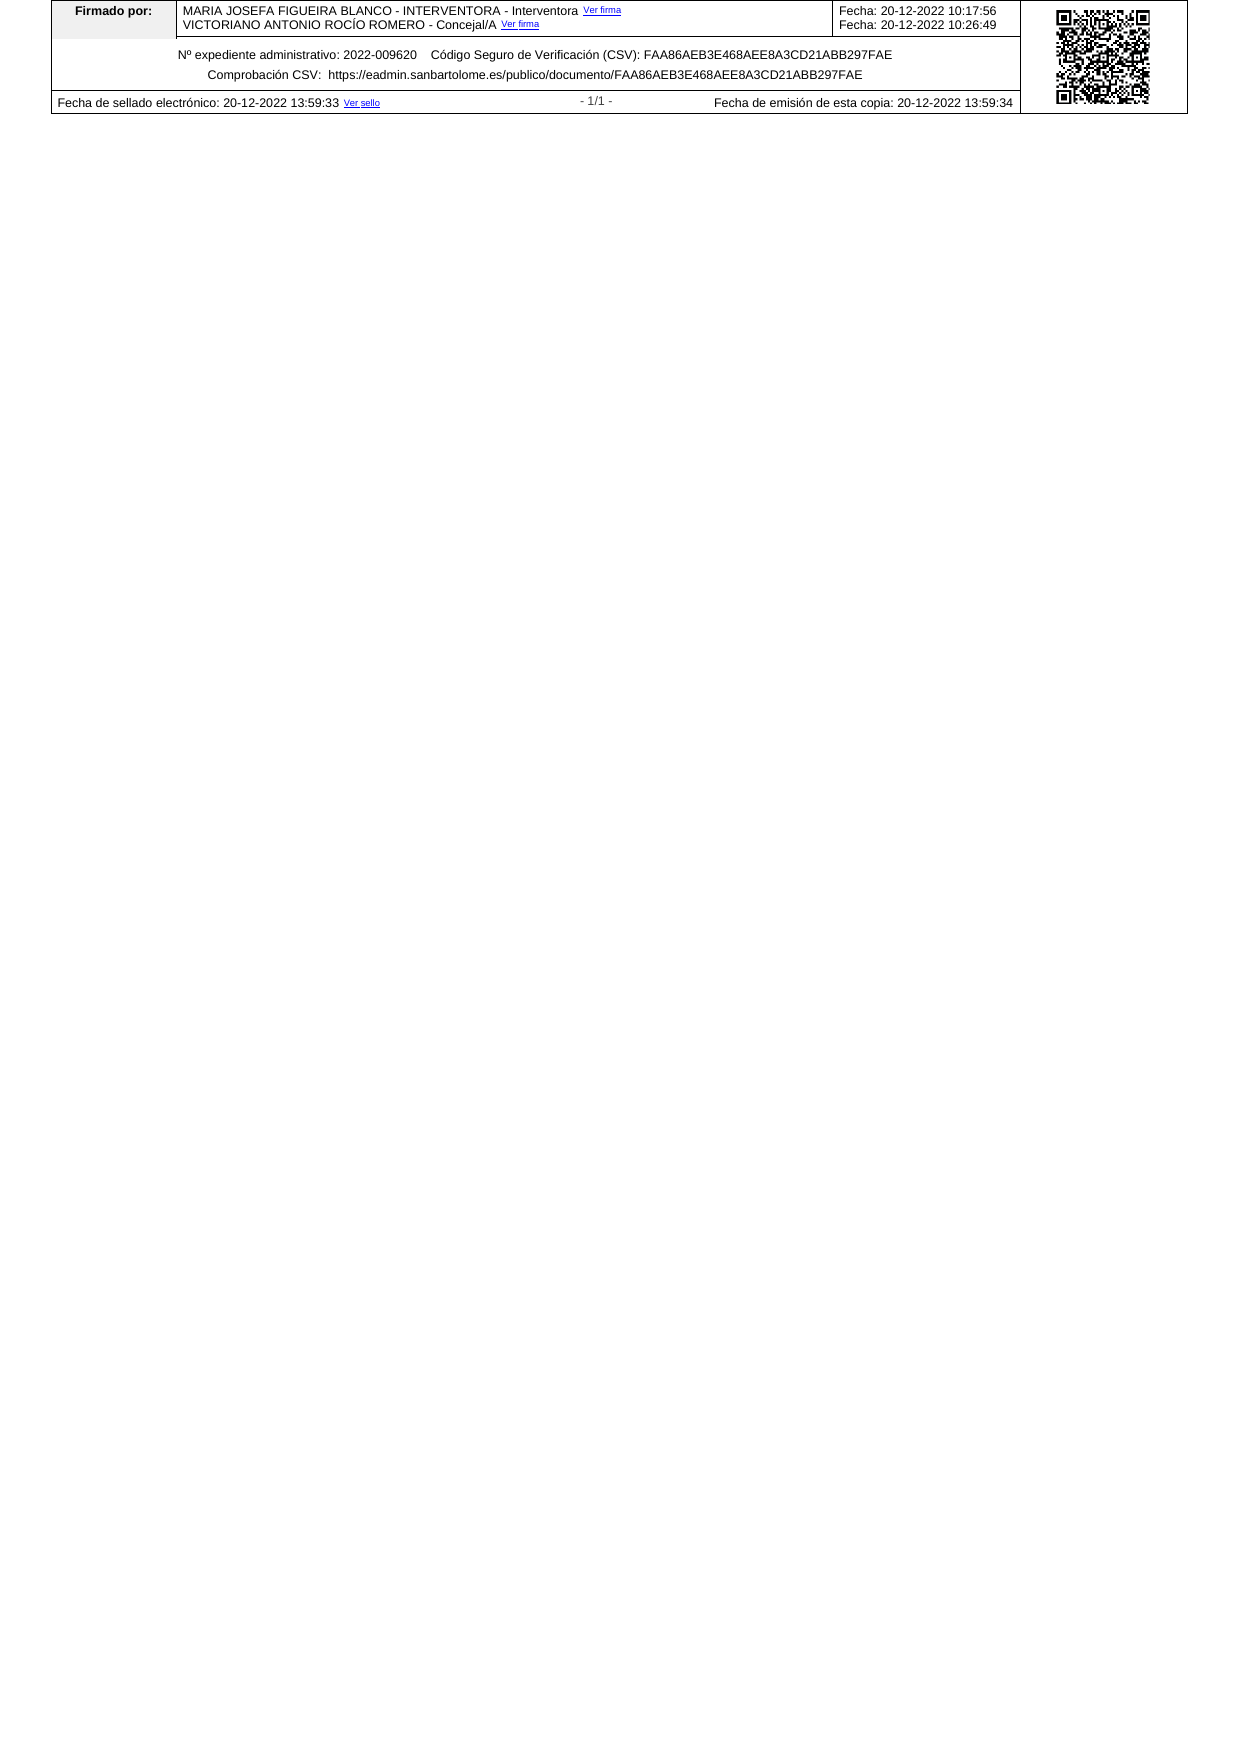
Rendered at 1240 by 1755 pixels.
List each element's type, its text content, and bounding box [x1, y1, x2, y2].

table_header MARIA JOSEFA FIGUEIRA BLANCO - INTERVENTORA - Interventora Ver firma VICTORIANO ANTONIO ROCÍO ROMERO - Concejal/A Ver firma [177, 1, 832, 36]
table_header Firmado por: [52, 1, 176, 36]
table_header [1021, 1, 1187, 113]
table_cell Fecha de sellado electrónico: 20-12-2022 13:59:33 Ver sello - 1/1 - Fecha de emisión de esta copia: 20-12-2022 13:59:34 [52, 91, 1020, 113]
picture [1056, 10, 1150, 104]
table_header Fecha: 20-12-2022 10:17:56 Fecha: 20-12-2022 10:26:49 [833, 1, 1020, 36]
table_cell Nº expediente administrativo: 2022-009620 Código Seguro de Verificación (CSV): FAA86AEB3E468AEE8A3CD21ABB297FAE Comprobación CSV: https://eadmin.sanbartolome.es/publico/documento/FAA86AEB3E468AEE8A3CD21ABB297FAE [52, 37, 1020, 90]
